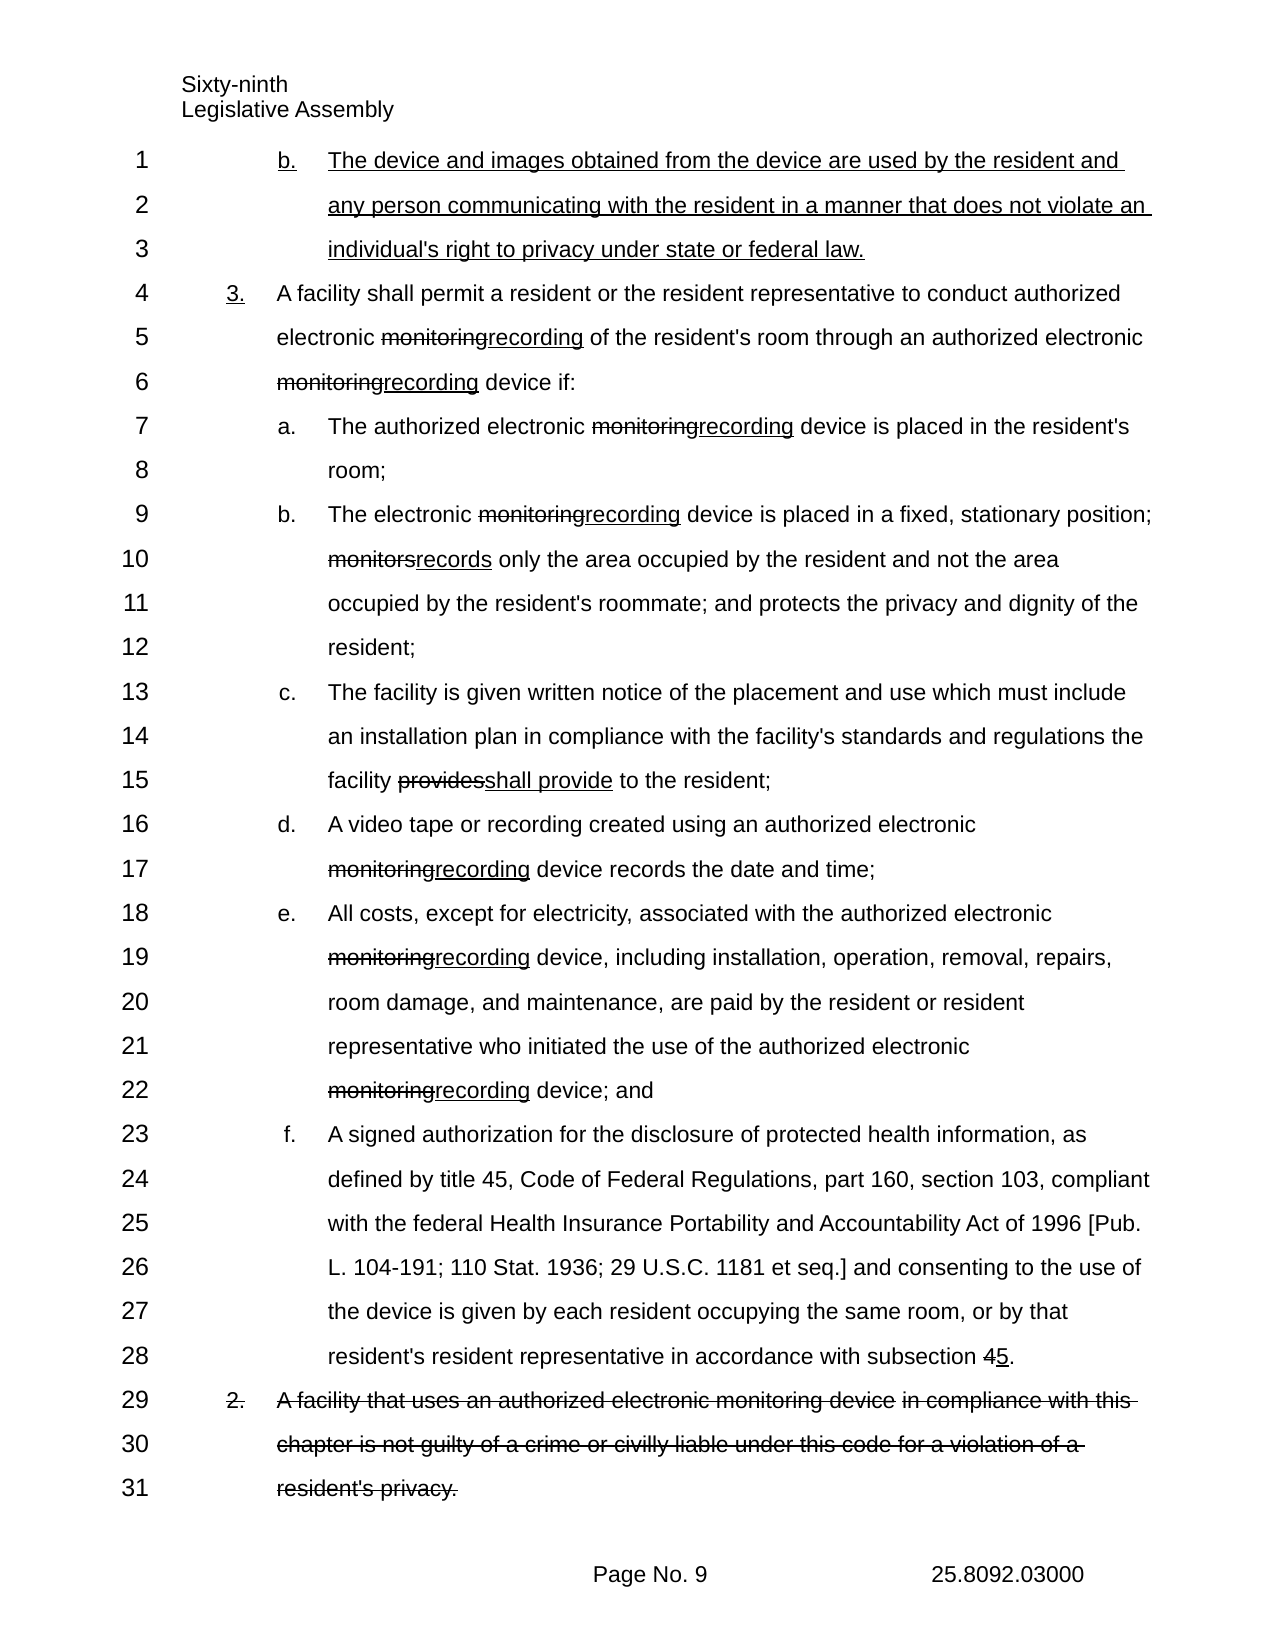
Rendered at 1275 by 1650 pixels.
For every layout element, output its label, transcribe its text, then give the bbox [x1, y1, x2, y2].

text a. The authorized electronic monitoringrecording device is placed in the resident's room; [181, 399, 1154, 487]
text 2. A facility that uses an authorized electronic monitoring device in compliance with this chapter is not guilty of a crime or civilly liable under this code for a violation of a resident's privacy. [181, 1373, 1154, 1506]
text e. All costs, except for electricity, associated with the authorized electronic monitoringrecording device, including installation, operation, removal, repairs, room damage, and maintenance, are paid by the resident or resident representative who initiated the use of the authorized electronic monitoringrecording device; and [181, 886, 1154, 1107]
text b. The device and images obtained from the device are used by the resident and any person communicating with the resident in a manner that does not violate an individual's right to privacy under state or federal law. [181, 133, 1154, 266]
text d. A video tape or recording created using an authorized electronic monitoringrecording device records the date and time; [181, 797, 1154, 886]
text f. A signed authorization for the disclosure of protected health information, as defined by title 45, Code of Federal Regulations, part 160, section 103, compliant with the federal Health Insurance Portability and Accountability Act of 1996 [Pub. L. 104‑191; 110 Stat. 1936; 29 U.S.C. 1181 et seq.] and consenting to the use of the device is given by each resident occupying the same room, or by that resident's resident representative in accordance with subsection 45. [181, 1107, 1154, 1373]
text b. The electronic monitoringrecording device is placed in a fixed, stationary position; monitorsrecords only the area occupied by the resident and not the area occupied by the resident's roommate; and protects the privacy and dignity of the resident; [181, 487, 1154, 664]
text c. The facility is given written notice of the placement and use which must include an installation plan in compliance with the facility's standards and regulations the facility providesshall provide to the resident; [181, 664, 1154, 797]
text 3. A facility shall permit a resident or the resident representative to conduct authorized electronic monitoringrecording of the resident's room through an authorized electronic monitoringrecording device if: [181, 266, 1154, 399]
